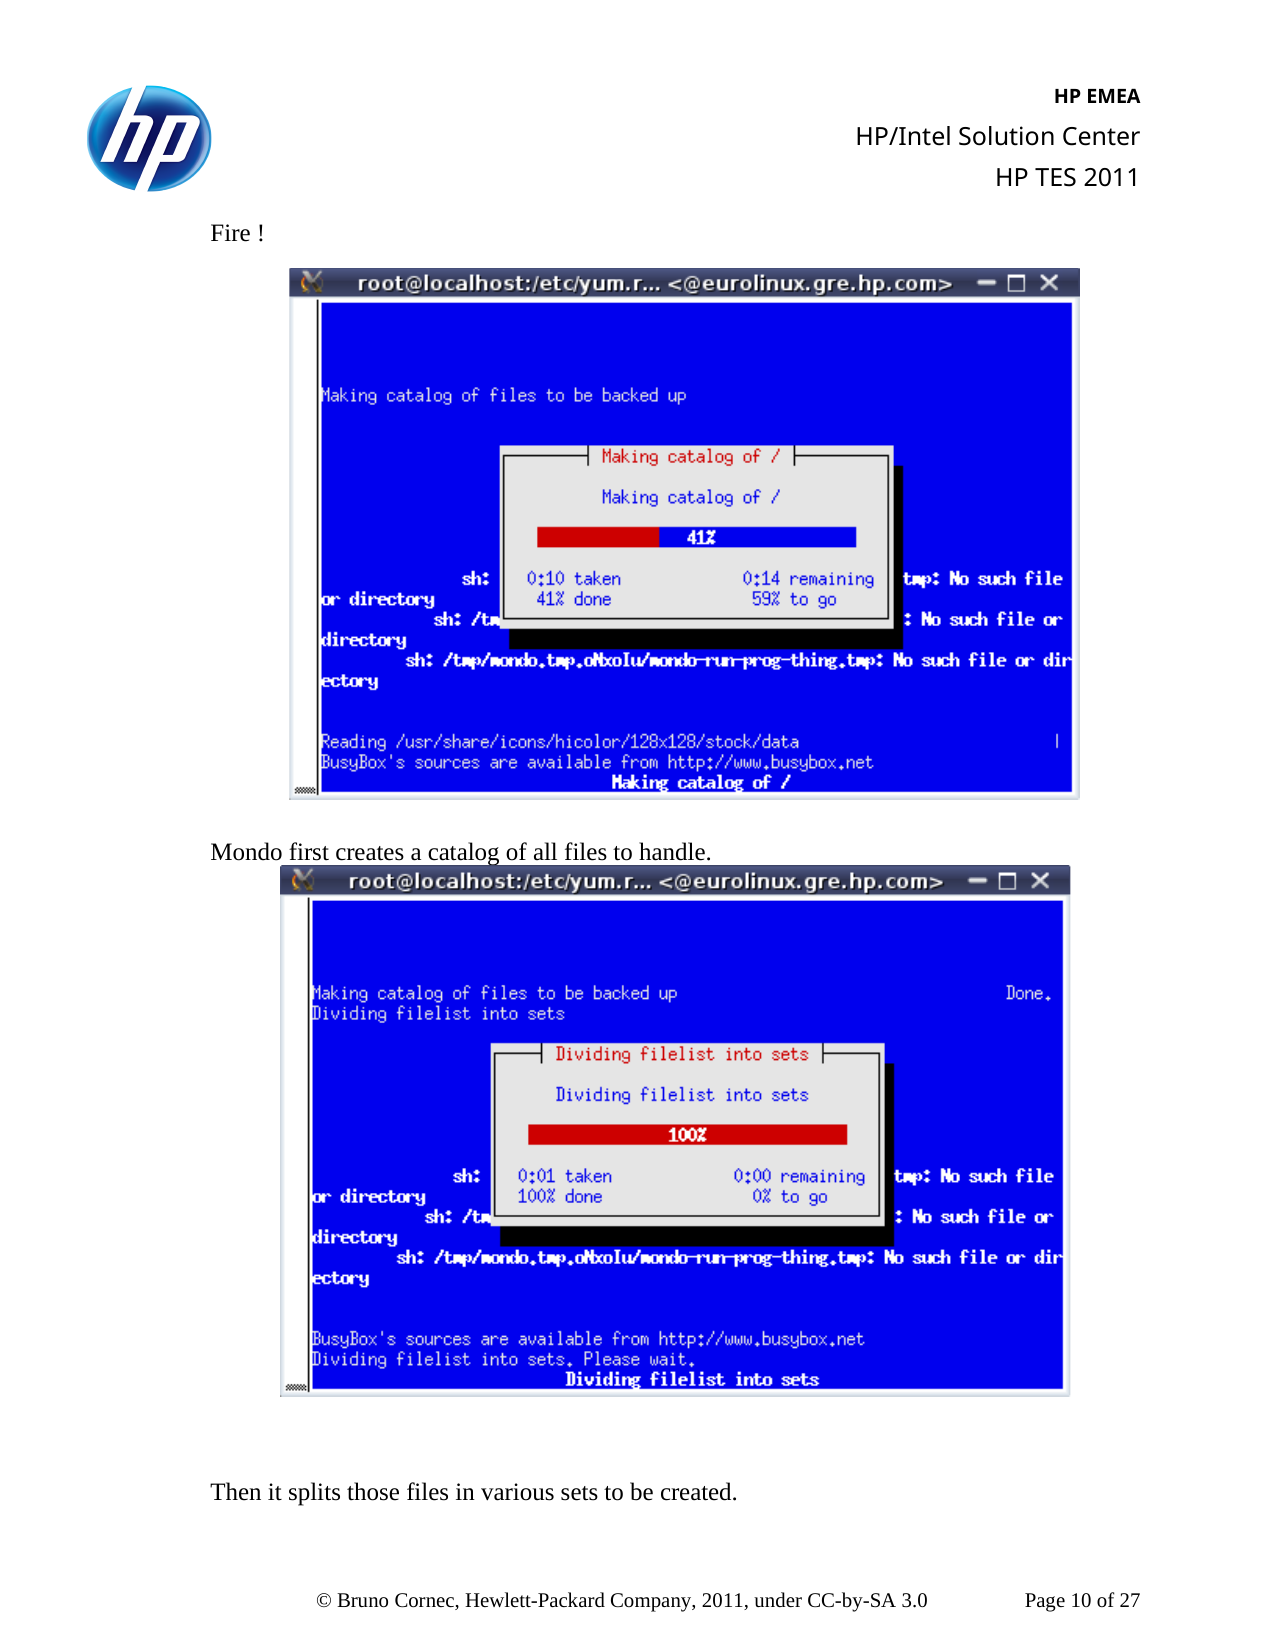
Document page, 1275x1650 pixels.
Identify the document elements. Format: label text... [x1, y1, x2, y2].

picture [86, 85, 212, 192]
picture [280, 865, 1071, 1397]
text Mondo first creates a catalog of all files to handle. [210, 841, 1140, 866]
text Fire ! [210, 221, 1140, 246]
picture [289, 268, 1080, 800]
text Then it splits those files in various sets to be created. [210, 1480, 1140, 1505]
